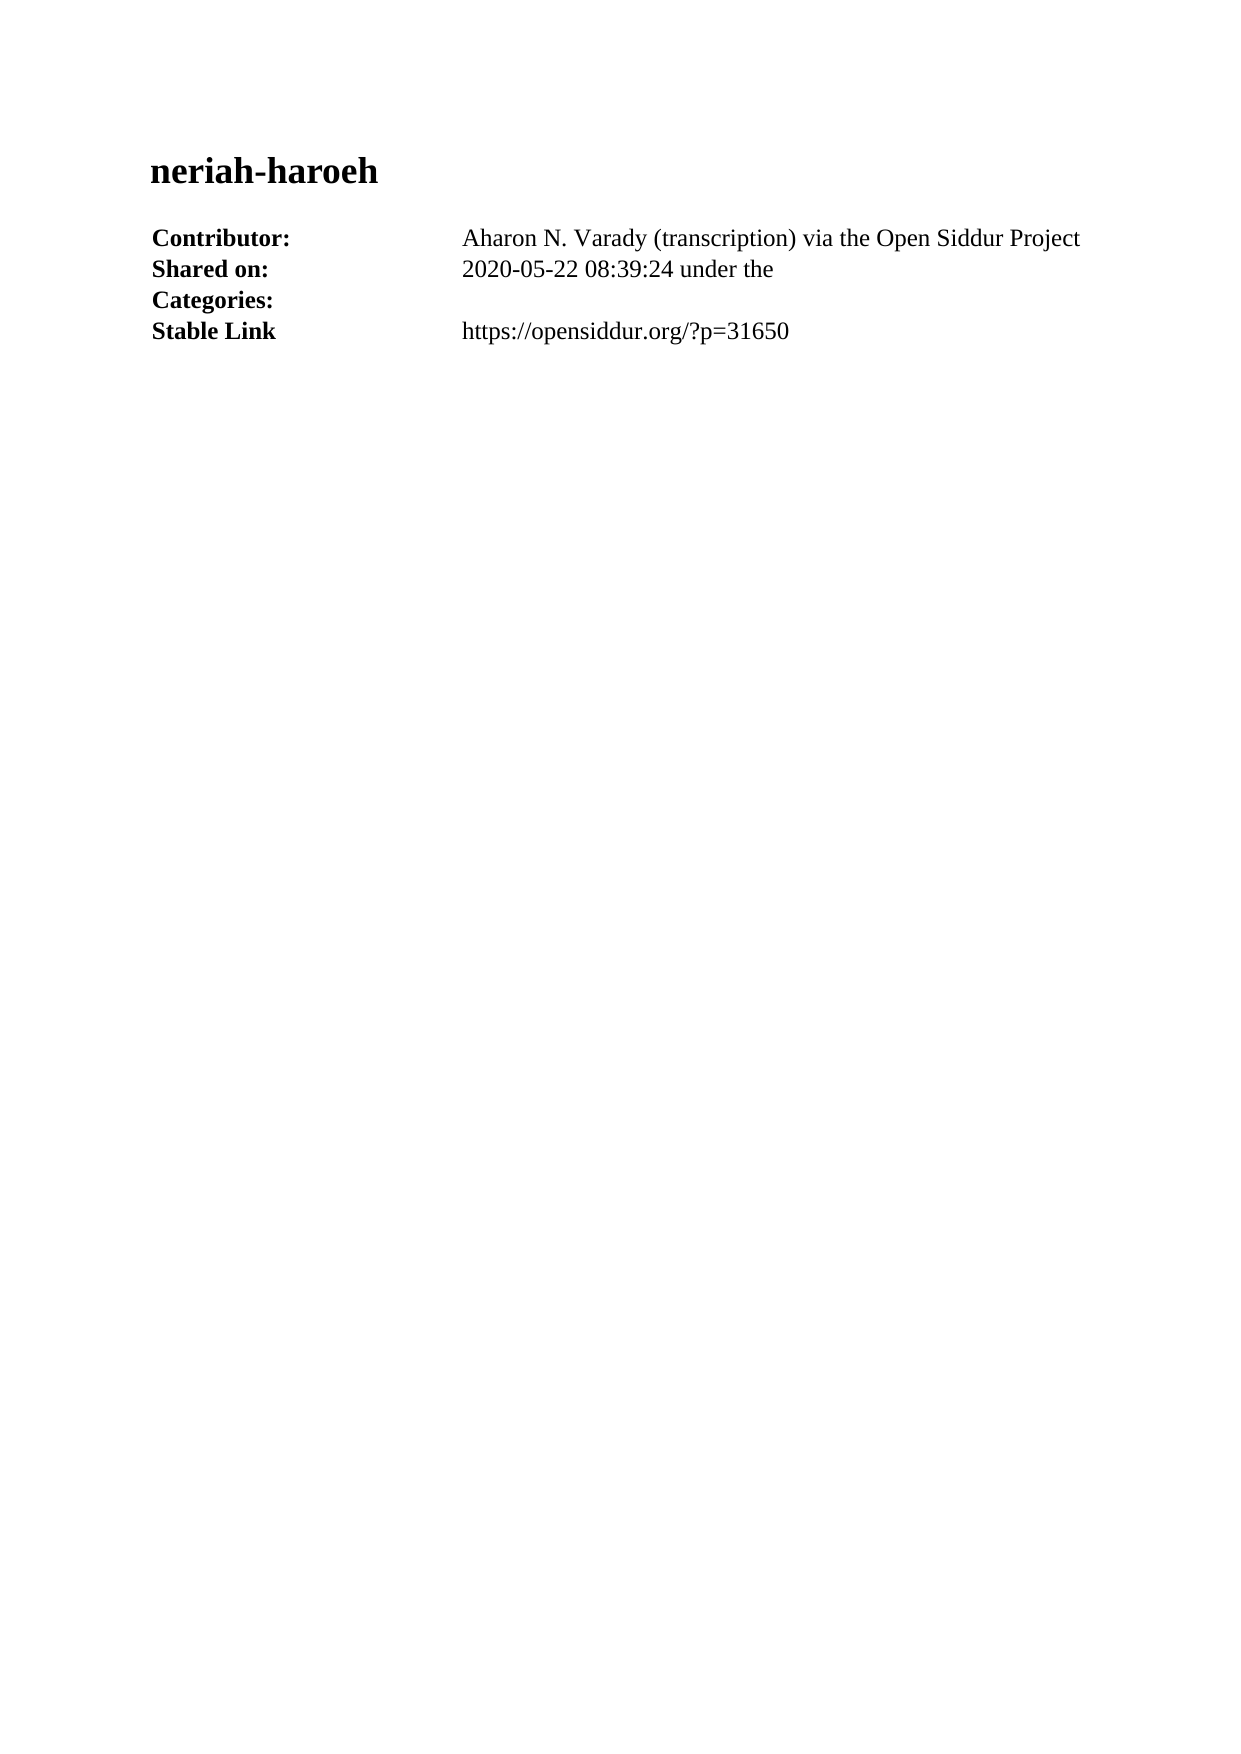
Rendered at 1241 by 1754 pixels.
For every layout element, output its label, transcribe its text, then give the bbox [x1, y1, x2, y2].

table_cell [460, 284, 1090, 315]
table_cell Stable Link [150, 315, 460, 346]
table_cell Shared on: [150, 254, 460, 284]
table_cell Categories: [150, 284, 460, 315]
table_cell https://opensiddur.org/?p=31650 [460, 315, 1090, 346]
table_cell 2020-05-22 08:39:24 under the [460, 254, 1090, 284]
table_header Contributor: [150, 223, 460, 253]
subtitle neriah-haroeh [150, 150, 1090, 192]
table_header Aharon N. Varady (transcription) via the Open Siddur Project [460, 223, 1090, 253]
